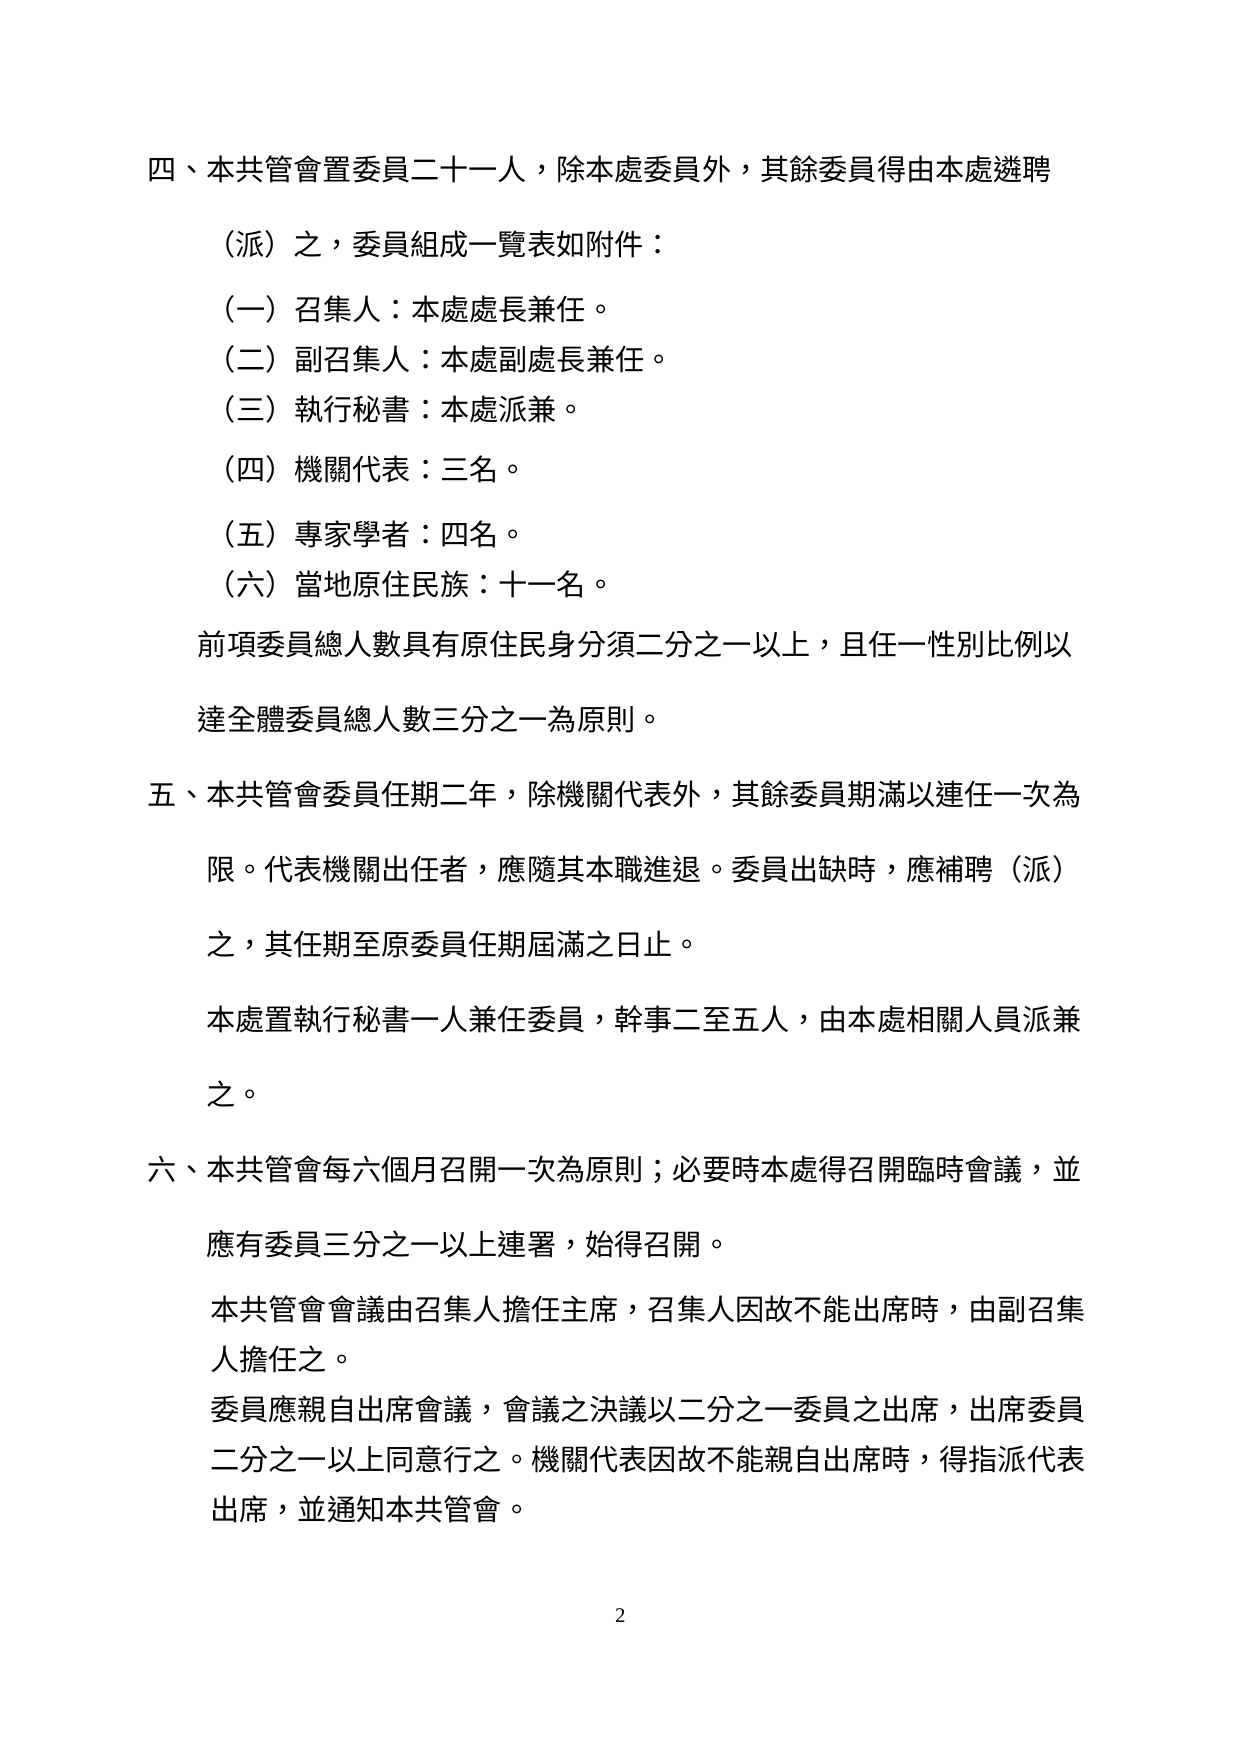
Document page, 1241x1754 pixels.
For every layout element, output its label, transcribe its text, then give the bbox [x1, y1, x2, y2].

text 四、本共管會置委員二十一人，除本處委員外，其餘委員得由本處遴聘（派）之，委員組成一覽表如附件： [148, 130, 1092, 280]
text 本處置執行秘書一人兼任委員，幹事二至五人，由本處相關人員派兼 [148, 980, 1092, 1055]
text 委員應親自出席會議，會議之決議以二分之一委員之出席，出席委員二分之一以上同意行之。機關代表因故不能親自出席時，得指派代表出席，並通知本共管會。 [210, 1380, 1092, 1530]
text 之。 [148, 1055, 1092, 1130]
text 應有委員三分之一以上連署，始得召開。 [148, 1205, 1092, 1280]
text 本共管會會議由召集人擔任主席，召集人因故不能出席時，由副召集人擔任之。 [210, 1280, 1092, 1380]
text 之，其任期至原委員任期屆滿之日止。 [148, 905, 1092, 980]
text 限。代表機關出任者，應隨其本職進退。委員出缺時，應補聘（派） [148, 830, 1092, 905]
text （一）召集人：本處處長兼任。 [148, 280, 1092, 330]
text （六）當地原住民族：十一名。 [148, 555, 1092, 605]
text （二）副召集人：本處副處長兼任。 [148, 330, 1092, 380]
text 前項委員總人數具有原住民身分須二分之一以上，且任一性別比例以達全體委員總人數三分之一為原則。 [198, 605, 1092, 755]
text 五、本共管會委員任期二年，除機關代表外，其餘委員期滿以連任一次為 [148, 755, 1092, 830]
text （三）執行秘書：本處派兼。 [148, 380, 1092, 430]
text （四）機關代表：三名。 [148, 430, 1092, 505]
text 六、本共管會每六個月召開一次為原則；必要時本處得召開臨時會議，並 [148, 1130, 1092, 1205]
text （五）專家學者：四名。 [148, 505, 1092, 555]
